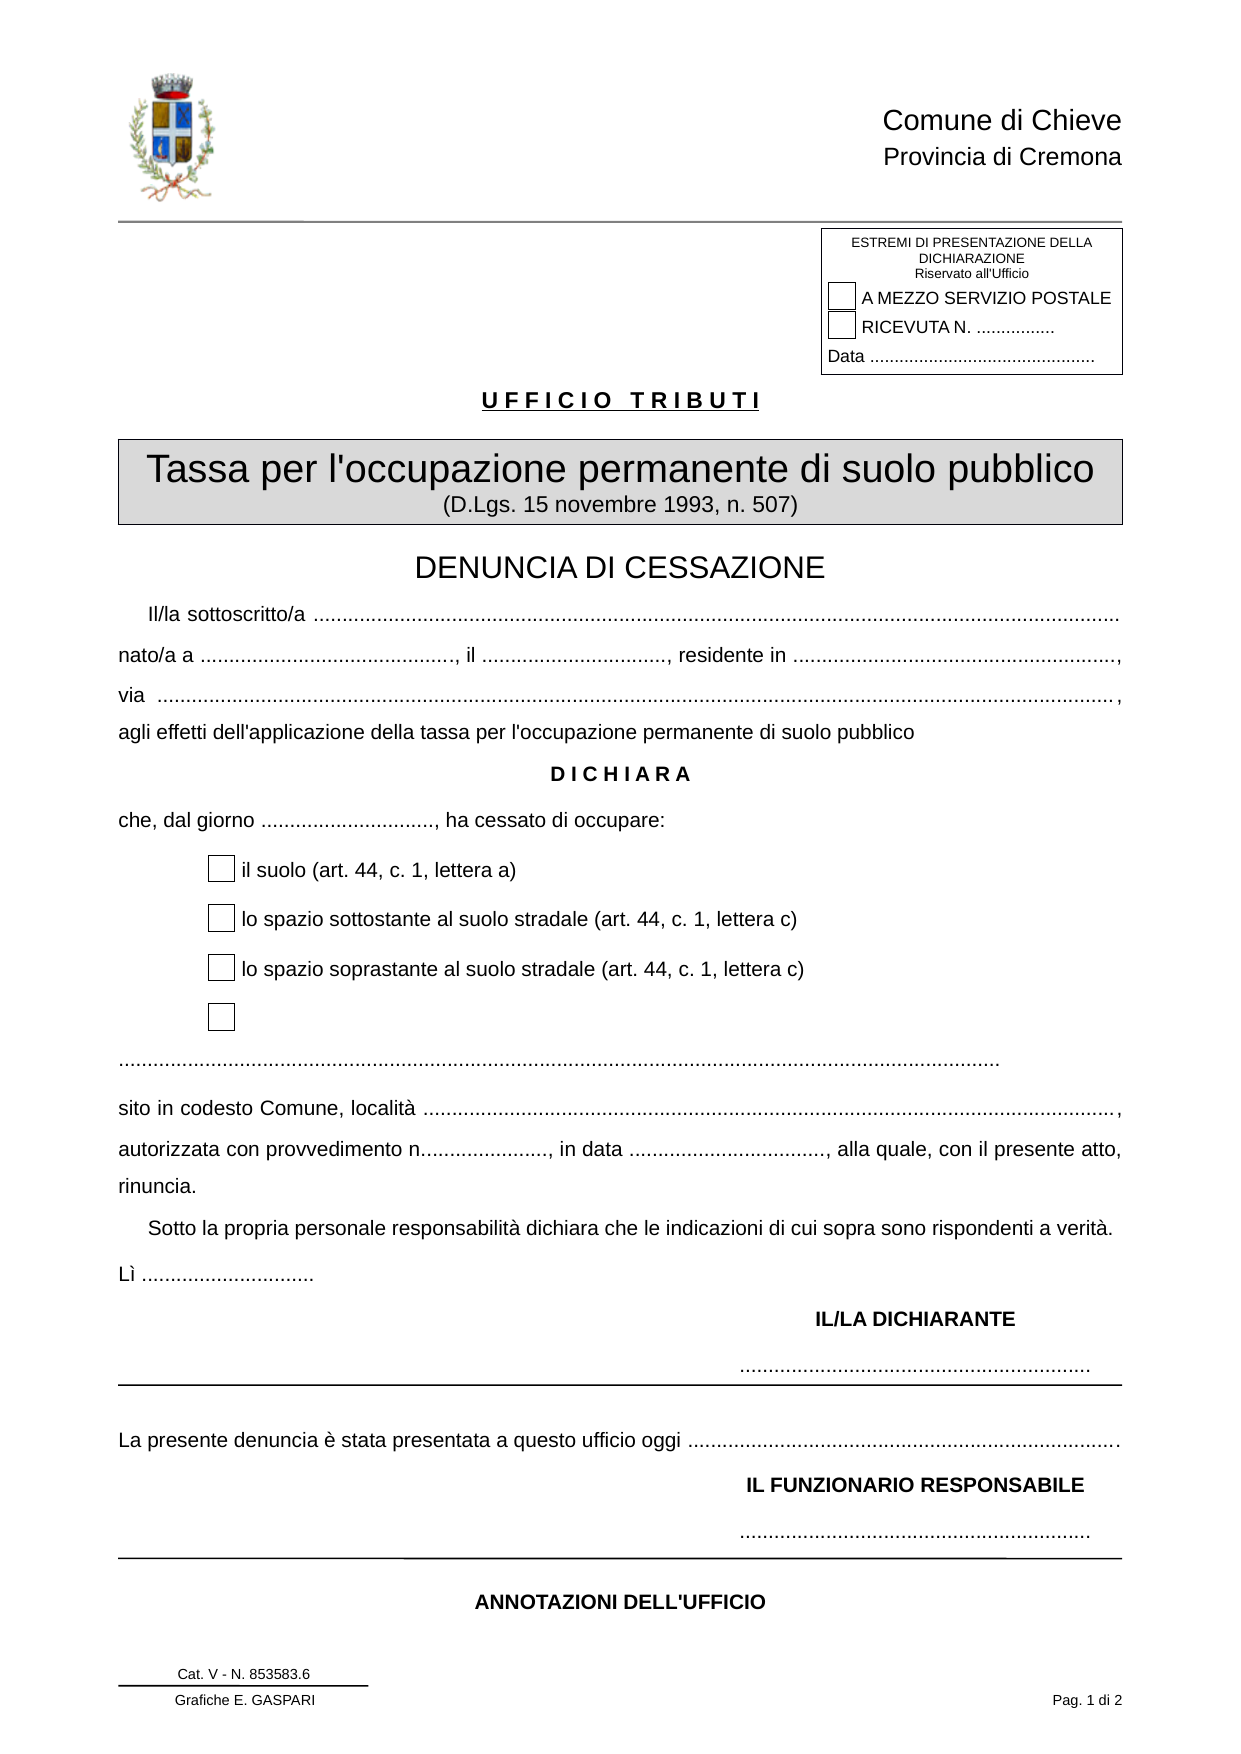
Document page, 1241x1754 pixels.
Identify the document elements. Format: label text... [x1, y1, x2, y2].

text Sotto la propria personale responsabilità dichiara che le indicazioni di cui sopra sono rispondenti a verità. [118, 1216, 1122, 1240]
text Lì .............................. [118, 1258, 1122, 1287]
text il suolo (art. 44, c. 1, lettera a) [118, 854, 1122, 883]
text Provincia di Cremona [224, 142, 1122, 171]
text Il/la sottoscritto/a ............................................................................................................................................ nato/a a ............................................, il ................................, residente in ........................................................, via ......................................................................................................................................................................, agli effetti dell'applicazione della tassa per l'occupazione permanente di suolo pubblico [118, 598, 1122, 744]
subtitle IL FUNZIONARIO RESPONSABILE [709, 1473, 1122, 1497]
picture [122, 73, 224, 204]
subtitle D I C H I A R A [118, 762, 1122, 786]
text che, dal giorno .............................., ha cessato di occupare: [118, 804, 1122, 833]
text lo spazio sottostante al suolo stradale (art. 44, c. 1, lettera c) [118, 903, 1122, 932]
text ............................................................. [709, 1349, 1122, 1378]
text La presente denuncia è stata presentata a questo ufficio oggi ........................................................................... [118, 1424, 1122, 1453]
text IL/LA DICHIARANTE [709, 1307, 1122, 1331]
text ............................................................. [709, 1515, 1122, 1544]
table_header [118, 228, 821, 374]
subtitle ANNOTAZIONI DELL'UFFICIO [118, 1590, 1122, 1614]
text Comune di Chieve [224, 103, 1122, 137]
subtitle U F F I C I O T R I B U T I [118, 387, 1122, 413]
table_header Tassa per l'occupazione permanente di suolo pubblico (D.Lgs. 15 novembre 1993, n. 507) [119, 440, 1122, 523]
subtitle DENUNCIA DI CESSAZIONE [118, 549, 1122, 585]
text ......................................................................................................................................................... [118, 1002, 1122, 1071]
text sito in codesto Comune, località ........................................................................................................................, autorizzata con provvedimento n......................, in data .................................., alla quale, con il presente atto, rinuncia. [118, 1092, 1122, 1197]
table_header ESTREMI DI PRESENTAZIONE DELLA DICHIARAZIONE Riservato all'Ufficio A MEZZO SERVIZIO POSTALE RICEVUTA N. ................ Data .............................................. [822, 229, 1122, 374]
text lo spazio soprastante al suolo stradale (art. 44, c. 1, lettera c) [118, 953, 1122, 981]
